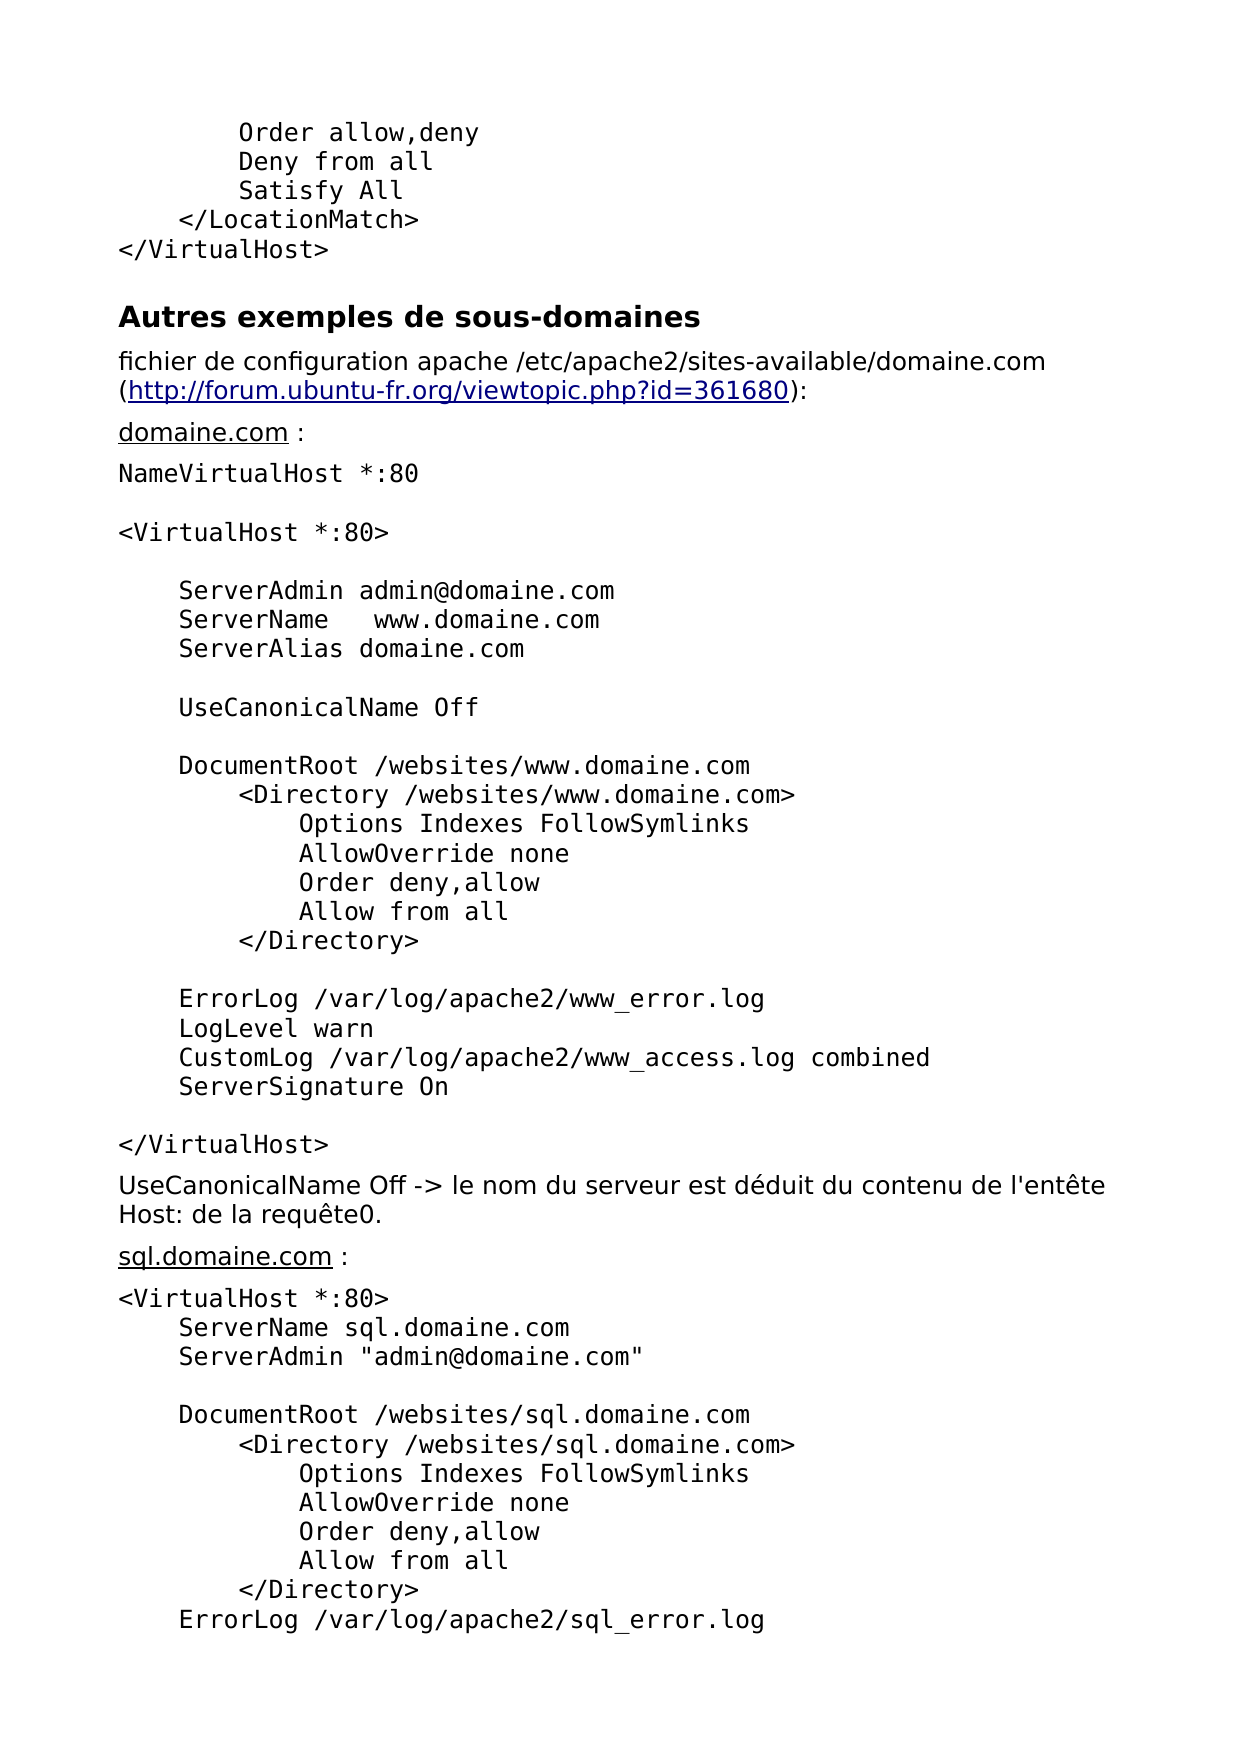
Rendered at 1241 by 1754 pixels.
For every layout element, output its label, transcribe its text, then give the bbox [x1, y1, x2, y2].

text <VirtualHost *:80> ServerName sql.domaine.com ServerAdmin "admin@domaine.com" DocumentRoot /websites/sql.domaine.com <Directory /websites/sql.domaine.com> Options Indexes FollowSymlinks AllowOverride none Order deny,allow Allow from all </Directory> ErrorLog /var/log/apache2/sql_error.log [118, 1284, 1122, 1634]
text sql.domaine.com : [118, 1242, 1122, 1271]
text domaine.com : [118, 418, 1122, 447]
subtitle Autres exemples de sous-domaines [118, 301, 1122, 335]
text NameVirtualHost *:80 <VirtualHost *:80> ServerAdmin admin@domaine.com ServerName www.domaine.com ServerAlias domaine.com UseCanonicalName Off DocumentRoot /websites/www.domaine.com <Directory /websites/www.domaine.com> Options Indexes FollowSymlinks AllowOverride none Order deny,allow Allow from all </Directory> ErrorLog /var/log/apache2/www_error.log LogLevel warn CustomLog /var/log/apache2/www_access.log combined ServerSignature On </VirtualHost> [118, 460, 1122, 1160]
text Order allow,deny Deny from all Satisfy All </LocationMatch> </VirtualHost> [118, 118, 1122, 264]
text fichier de configuration apache /etc/apache2/sites-available/domaine.com (http://forum.ubuntu-fr.org/viewtopic.php?id=361680): [118, 347, 1122, 406]
text UseCanonicalName Off -> le nom du serveur est déduit du contenu de l'entête Host: de la requête0. [118, 1171, 1122, 1230]
